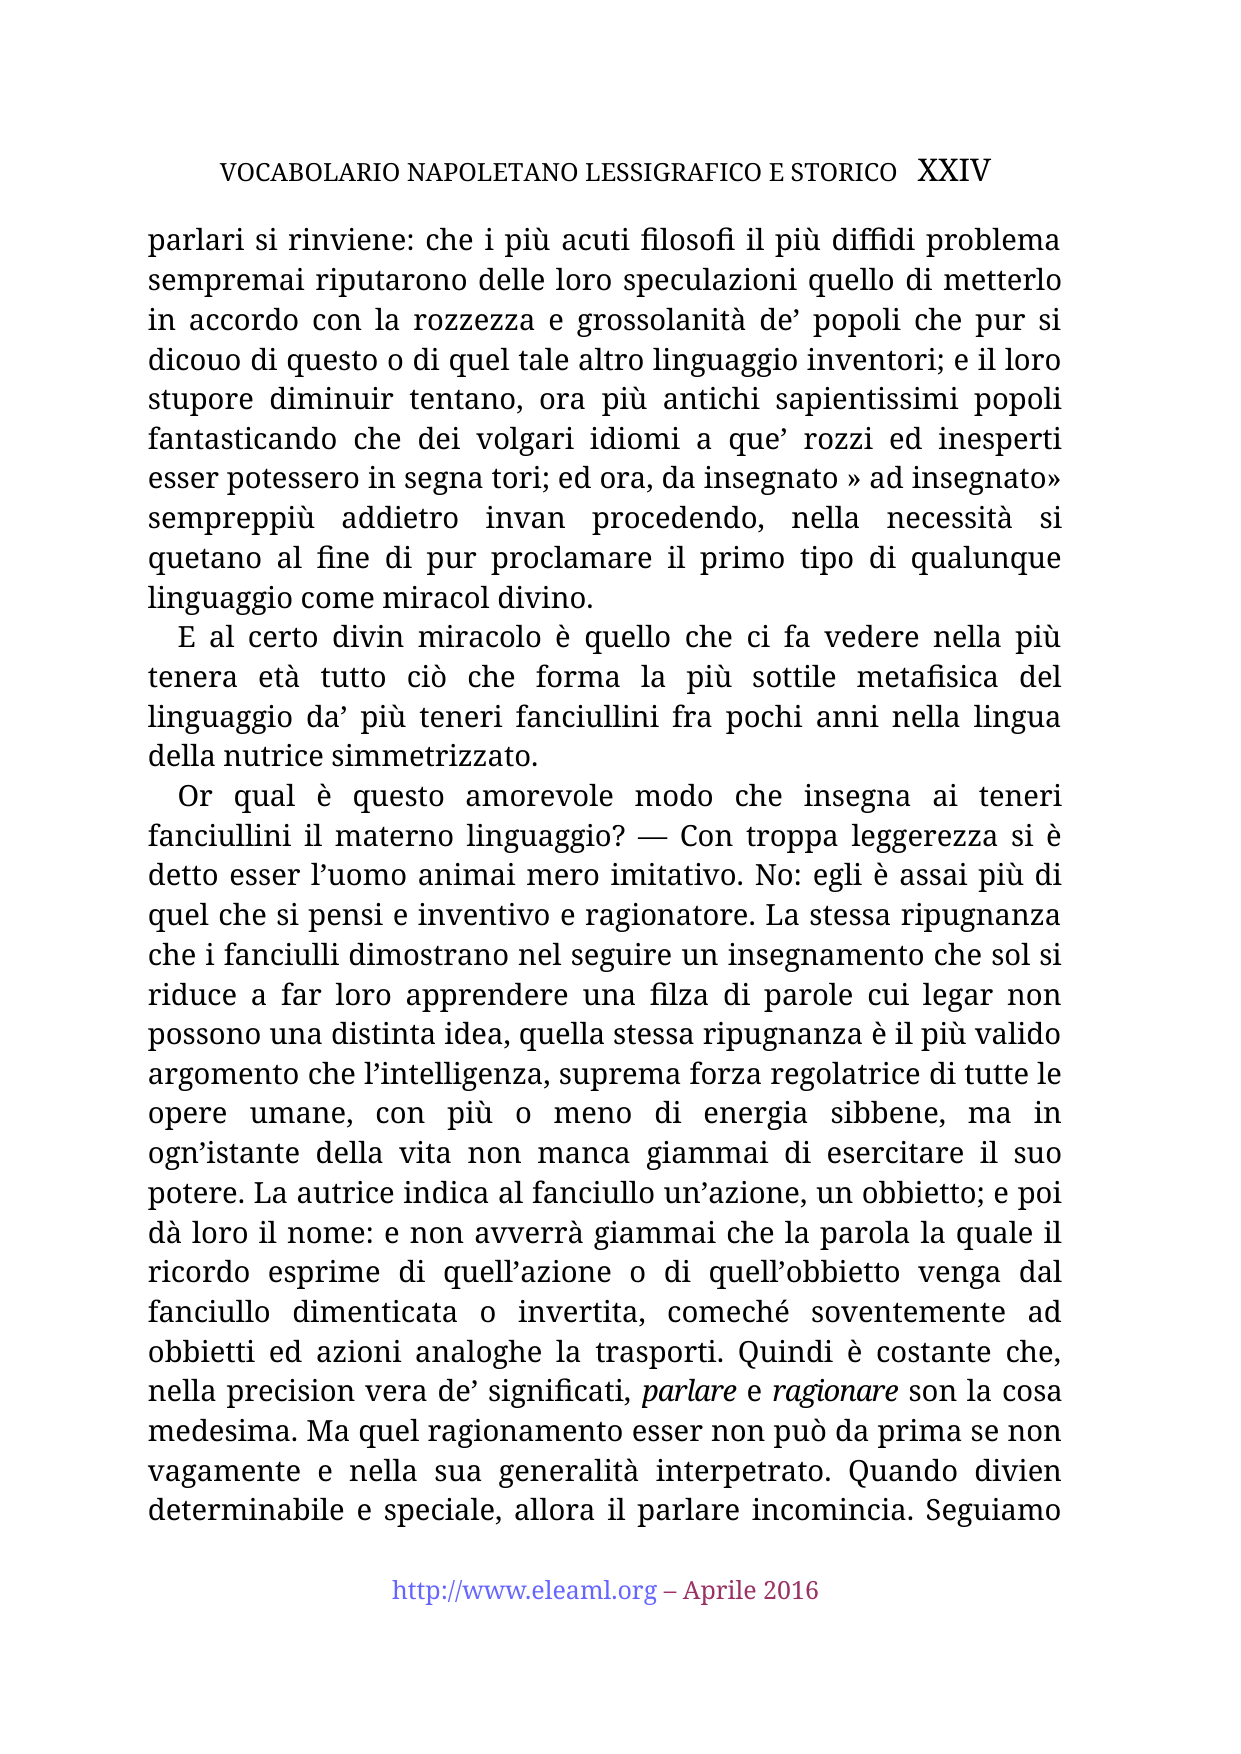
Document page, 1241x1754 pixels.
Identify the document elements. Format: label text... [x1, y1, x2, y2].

text E al certo divin miracolo è quello che ci fa vedere nella più tenera età tutto ciò che forma la più sottile metafisica del linguaggio da’ più teneri fanciullini fra pochi anni nella lingua della nutrice simmetrizzato. [148, 617, 1063, 775]
text parlari si rinviene: che i più acuti filosofi il più diffidi problema sempremai riputarono delle loro speculazioni quello di metterlo in accordo con la rozzezza e grossolanità de’ popoli che pur si dicouo di questo o di quel tale altro linguaggio inventori; e il loro stupore diminuir tentano, ora più antichi sapientissimi popoli fantasticando che dei volgari idiomi a que’ rozzi ed inesperti esser potessero in segna tori; ed ora, da insegnato » ad insegnato» sempreppiù addietro invan procedendo, nella necessità si quetano al fine di pur proclamare il primo tipo di qualunque linguaggio come miracol divino. [148, 220, 1063, 617]
text Or qual è questo amorevole modo che insegna ai teneri fanciullini il materno linguaggio? — Con troppa leggerezza si è detto esser l’uomo animai mero imitativo. No: egli è assai più di quel che si pensi e inventivo e ragionatore. La stessa ripugnanza che i fanciulli dimostrano nel seguire un insegnamento che sol si riduce a far loro apprendere una filza di parole cui legar non possono una distinta idea, quella stessa ripugnanza è il più valido argomento che l’intelligenza, suprema forza regolatrice di tutte le opere umane, con più o meno di energia sibbene, ma in ogn’istante della vita non manca giammai di esercitare il suo potere. La autrice indica al fanciullo un’azione, un obbietto; e poi dà loro il nome: e non avverrà giammai che la parola la quale il ricordo esprime di quell’azione o di quell’obbietto venga dal fanciullo dimenticata o invertita, comeché soventemente ad obbietti ed azioni analoghe la trasporti. Quindi è costante che, nella precision vera de’ significati, parlare e ragionare son la cosa medesima. Ma quel ragionamento esser non può da prima se non vagamente e nella sua generalità interpetrato. Quando divien determinabile e speciale, allora il parlare incomincia. Seguiamo [148, 775, 1063, 1529]
